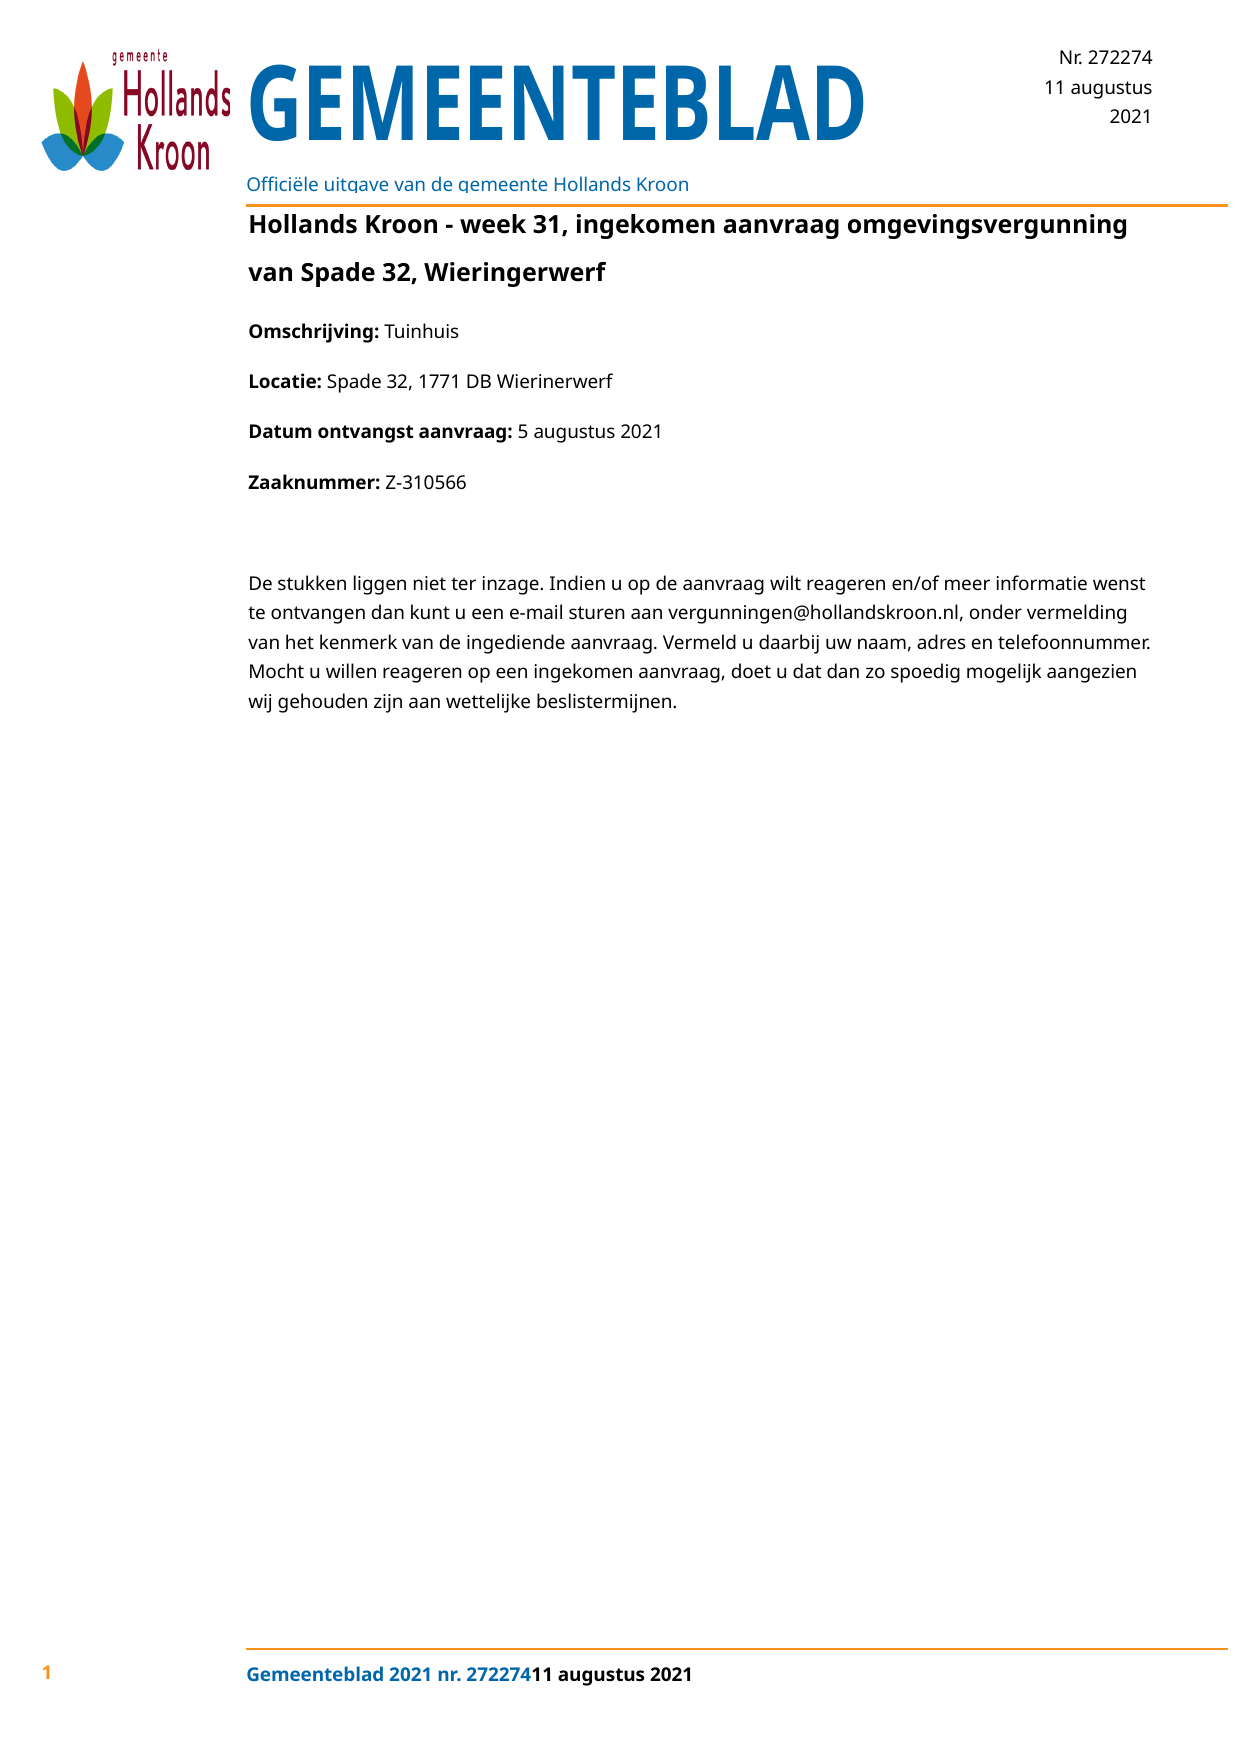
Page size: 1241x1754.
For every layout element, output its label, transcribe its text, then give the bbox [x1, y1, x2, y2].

picture [41, 47, 231, 172]
text De stukken liggen niet ter inzage. Indien u op de aanvraag wilt reageren en/of meer informatie wenst te ontvangen dan kunt u een e-mail sturen aan vergunningen@hollandskroon.nl, onder vermelding van het kenmerk van de ingediende aanvraag. Vermeld u daarbij uw naam, adres en telefoonnummer. Mocht u willen reageren op een ingekomen aanvraag, doet u dat dan zo spoedig mogelijk aangezien wij gehouden zijn aan wettelijke beslistermijnen. [248, 570, 1152, 714]
text Hollands Kroon - week 31, ingekomen aanvraag omgevingsvergunning van Spade 32, Wieringerwerf [248, 207, 1152, 288]
text Datum ontvangst aanvraag: 5 augustus 2021 [248, 419, 1152, 444]
text Locatie: Spade 32, 1771 DB Wierinerwerf [248, 368, 1152, 394]
text Omschrijving: Tuinhuis [248, 318, 1152, 344]
text Zaaknummer: Z-310566 [248, 469, 1152, 495]
